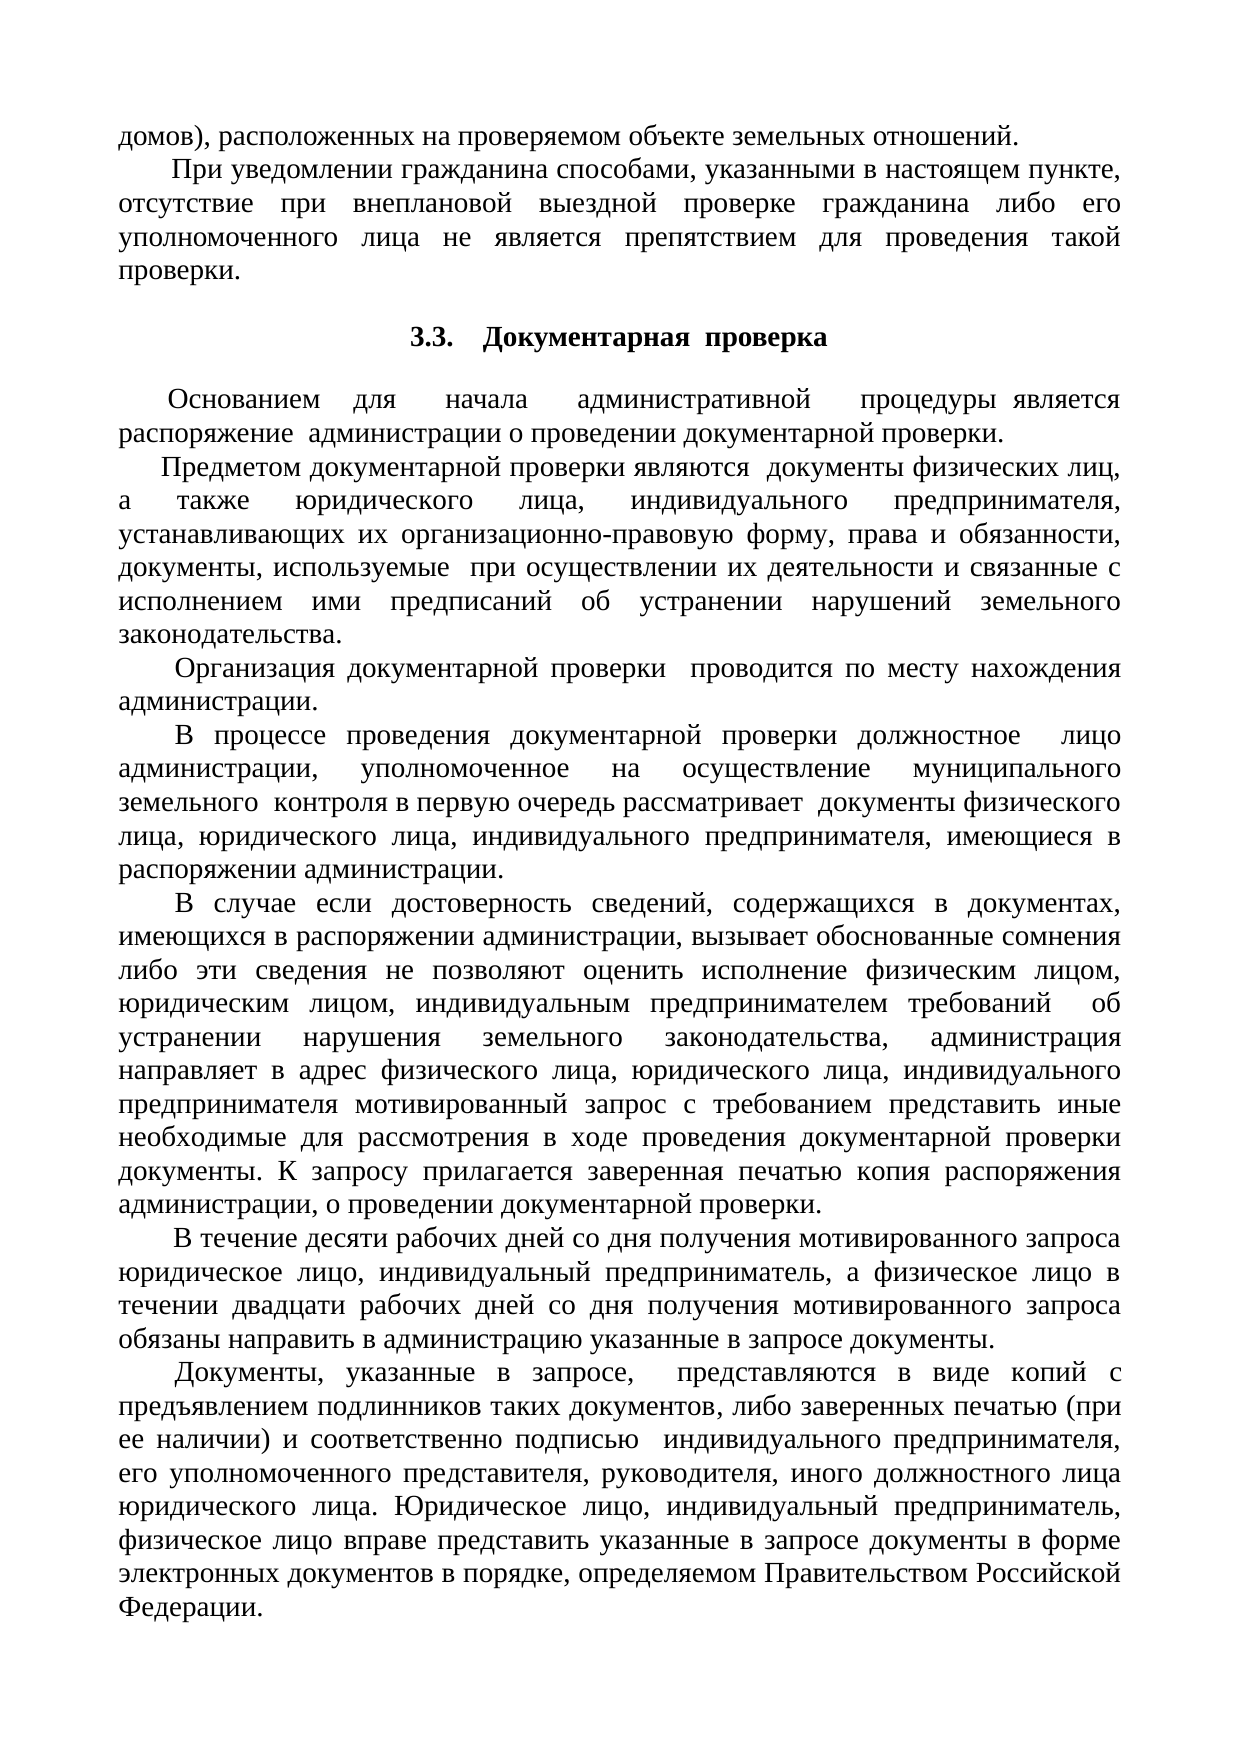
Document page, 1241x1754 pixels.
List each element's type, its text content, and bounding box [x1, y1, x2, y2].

text Предметом документарной проверки являются документы физических лиц, а также юридического лица, индивидуального предпринимателя, устанавливающих их организационно-правовую форму, права и обязанности, документы, используемые при осуществлении их деятельности и связанные с исполнением ими предписаний об устранении нарушений земельного законодательства. [118, 449, 1122, 650]
text В течение десяти рабочих дней со дня получения мотивированного запроса юридическое лицо, индивидуальный предприниматель, а физическое лицо в течении двадцати рабочих дней со дня получения мотивированного запроса обязаны направить в администрацию указанные в запросе документы. [118, 1220, 1122, 1354]
text В процессе проведения документарной проверки должностное лицо администрации, уполномоченное на осуществление муниципального земельного контроля в первую очередь рассматривает документы физического лица, юридического лица, индивидуального предпринимателя, имеющиеся в распоряжении администрации. [118, 717, 1122, 885]
text Организация документарной проверки проводится по месту нахождения администрации. [118, 650, 1122, 717]
text домов), расположенных на проверяемом объекте земельных отношений. [118, 118, 1122, 152]
text Документы, указанные в запросе, представляются в виде копий с предъявлением подлинников таких документов, либо заверенных печатью (при ее наличии) и соответственно подписью индивидуального предпринимателя, его уполномоченного представителя, руководителя, иного должностного лица юридического лица. Юридическое лицо, индивидуальный предприниматель, физическое лицо вправе представить указанные в запросе документы в форме электронных документов в порядке, определяемом Правительством Российской Федерации. [118, 1354, 1122, 1623]
text 3.3. Документарная проверка [118, 319, 1122, 353]
text В случае если достоверность сведений, содержащихся в документах, имеющихся в распоряжении администрации, вызывает обоснованные сомнения либо эти сведения не позволяют оценить исполнение физическим лицом, юридическим лицом, индивидуальным предпринимателем требований об устранении нарушения земельного законодательства, администрация направляет в адрес физического лица, юридического лица, индивидуального предпринимателя мотивированный запрос с требованием представить иные необходимые для рассмотрения в ходе проведения документарной проверки документы. К запросу прилагается заверенная печатью копия распоряжения администрации, о проведении документарной проверки. [118, 885, 1122, 1220]
text При уведомлении гражданина способами, указанными в настоящем пункте, отсутствие при внеплановой выездной проверке гражданина либо его уполномоченного лица не является препятствием для проведения такой проверки. [118, 152, 1122, 286]
text Основанием для начала административной процедуры является распоряжение администрации о проведении документарной проверки. [118, 382, 1122, 449]
